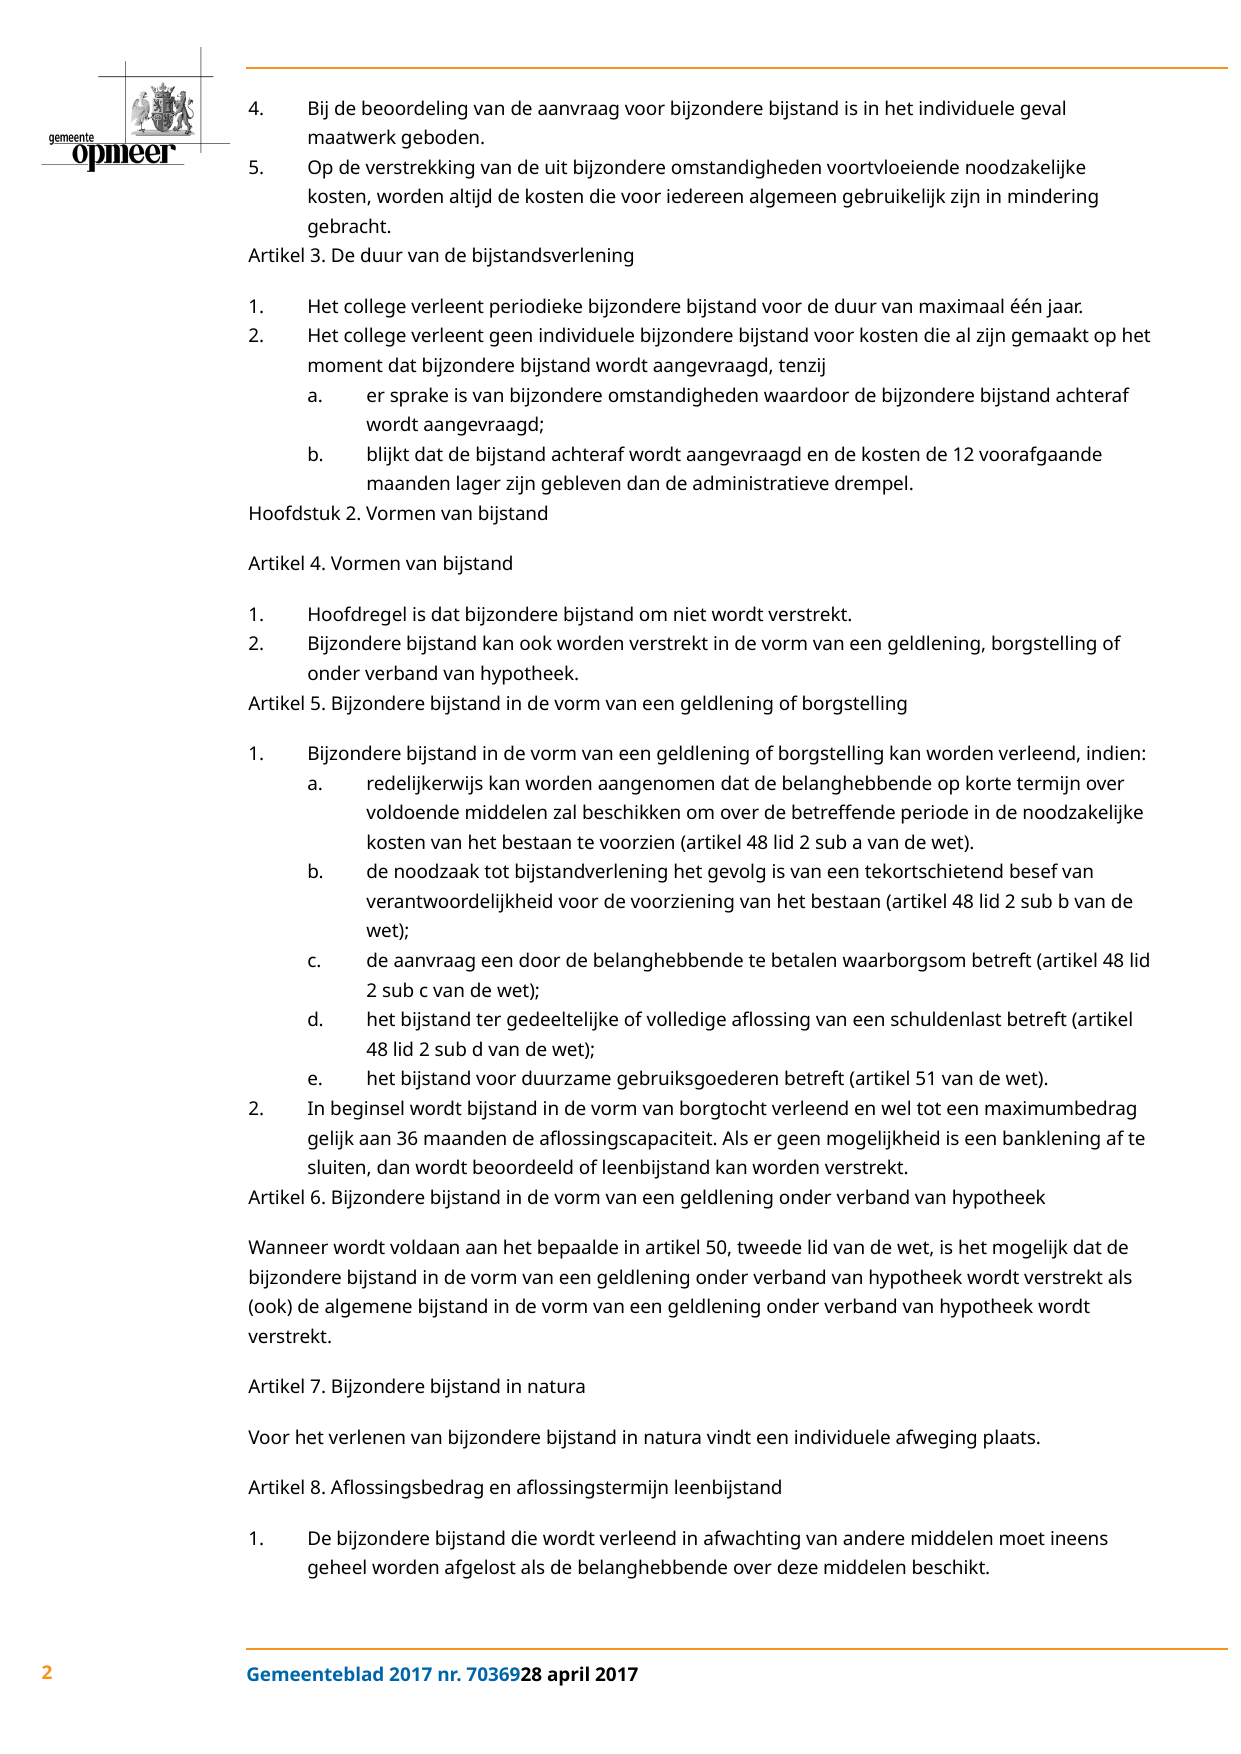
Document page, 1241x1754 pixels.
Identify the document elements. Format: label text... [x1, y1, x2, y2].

list het bijstand ter gedeeltelijke of volledige aflossing van een schuldenlast betreft (artikel 48 lid 2 sub d van de wet); [307, 1006, 1152, 1062]
list Bijzondere bijstand in de vorm van een geldlening of borgstelling kan worden verleend, indien: [248, 740, 1152, 766]
text Voor het verlenen van bijzondere bijstand in natura vindt een individuele afweging plaats. [248, 1424, 1152, 1450]
text Hoofdstuk 2. Vormen van bijstand [248, 500, 1152, 526]
list Het college verleent geen individuele bijzondere bijstand voor kosten die al zijn gemaakt op het moment dat bijzondere bijstand wordt aangevraagd, tenzij [248, 323, 1152, 378]
list Bijzondere bijstand kan ook worden verstrekt in de vorm van een geldlening, borgstelling of onder verband van hypotheek. [248, 631, 1152, 686]
picture [41, 47, 231, 172]
list Bij de beoordeling van de aanvraag voor bijzondere bijstand is in het individuele geval maatwerk geboden. [248, 95, 1152, 150]
text Artikel 3. De duur van de bijstandsverlening [248, 243, 1152, 268]
list Hoofdregel is dat bijzondere bijstand om niet wordt verstrekt. [248, 601, 1152, 627]
list blijkt dat de bijstand achteraf wordt aangevraagd en de kosten de 12 voorafgaande maanden lager zijn gebleven dan de administratieve drempel. [307, 441, 1152, 496]
list De bijzondere bijstand die wordt verleend in afwachting van andere middelen moet ineens geheel worden afgelost als de belanghebbende over deze middelen beschikt. [248, 1525, 1152, 1580]
list Het college verleent periodieke bijzondere bijstand voor de duur van maximaal één jaar. [248, 293, 1152, 319]
text Artikel 8. Aflossingsbedrag en aflossingstermijn leenbijstand [248, 1474, 1152, 1500]
list het bijstand voor duurzame gebruiksgoederen betreft (artikel 51 van de wet). [307, 1066, 1152, 1091]
list de noodzaak tot bijstandverlening het gevolg is van een tekortschietend besef van verantwoordelijkheid voor de voorziening van het bestaan (artikel 48 lid 2 sub b van de wet); [307, 858, 1152, 943]
list In beginsel wordt bijstand in de vorm van borgtocht verleend en wel tot een maximumbedrag gelijk aan 36 maanden de aflossingscapaciteit. Als er geen mogelijkheid is een banklening af te sluiten, dan wordt beoordeeld of leenbijstand kan worden verstrekt. [248, 1095, 1152, 1180]
text Artikel 5. Bijzondere bijstand in de vorm van een geldlening of borgstelling [248, 690, 1152, 716]
list Op de verstrekking van de uit bijzondere omstandigheden voortvloeiende noodzakelijke kosten, worden altijd de kosten die voor iedereen algemeen gebruikelijk zijn in mindering gebracht. [248, 154, 1152, 239]
list redelijkerwijs kan worden aangenomen dat de belanghebbende op korte termijn over voldoende middelen zal beschikken om over de betreffende periode in de noodzakelijke kosten van het bestaan te voorzien (artikel 48 lid 2 sub a van de wet). [307, 770, 1152, 855]
list er sprake is van bijzondere omstandigheden waardoor de bijzondere bijstand achteraf wordt aangevraagd; [307, 382, 1152, 437]
text Artikel 6. Bijzondere bijstand in de vorm van een geldlening onder verband van hypotheek [248, 1184, 1152, 1210]
text Artikel 4. Vormen van bijstand [248, 551, 1152, 576]
text Artikel 7. Bijzondere bijstand in natura [248, 1373, 1152, 1399]
list de aanvraag een door de belanghebbende te betalen waarborgsom betreft (artikel 48 lid 2 sub c van de wet); [307, 947, 1152, 1003]
text Wanneer wordt voldaan aan het bepaalde in artikel 50, tweede lid van de wet, is het mogelijk dat de bijzondere bijstand in de vorm van een geldlening onder verband van hypotheek wordt verstrekt als (ook) de algemene bijstand in de vorm van een geldlening onder verband van hypotheek wordt verstrekt. [248, 1234, 1152, 1349]
